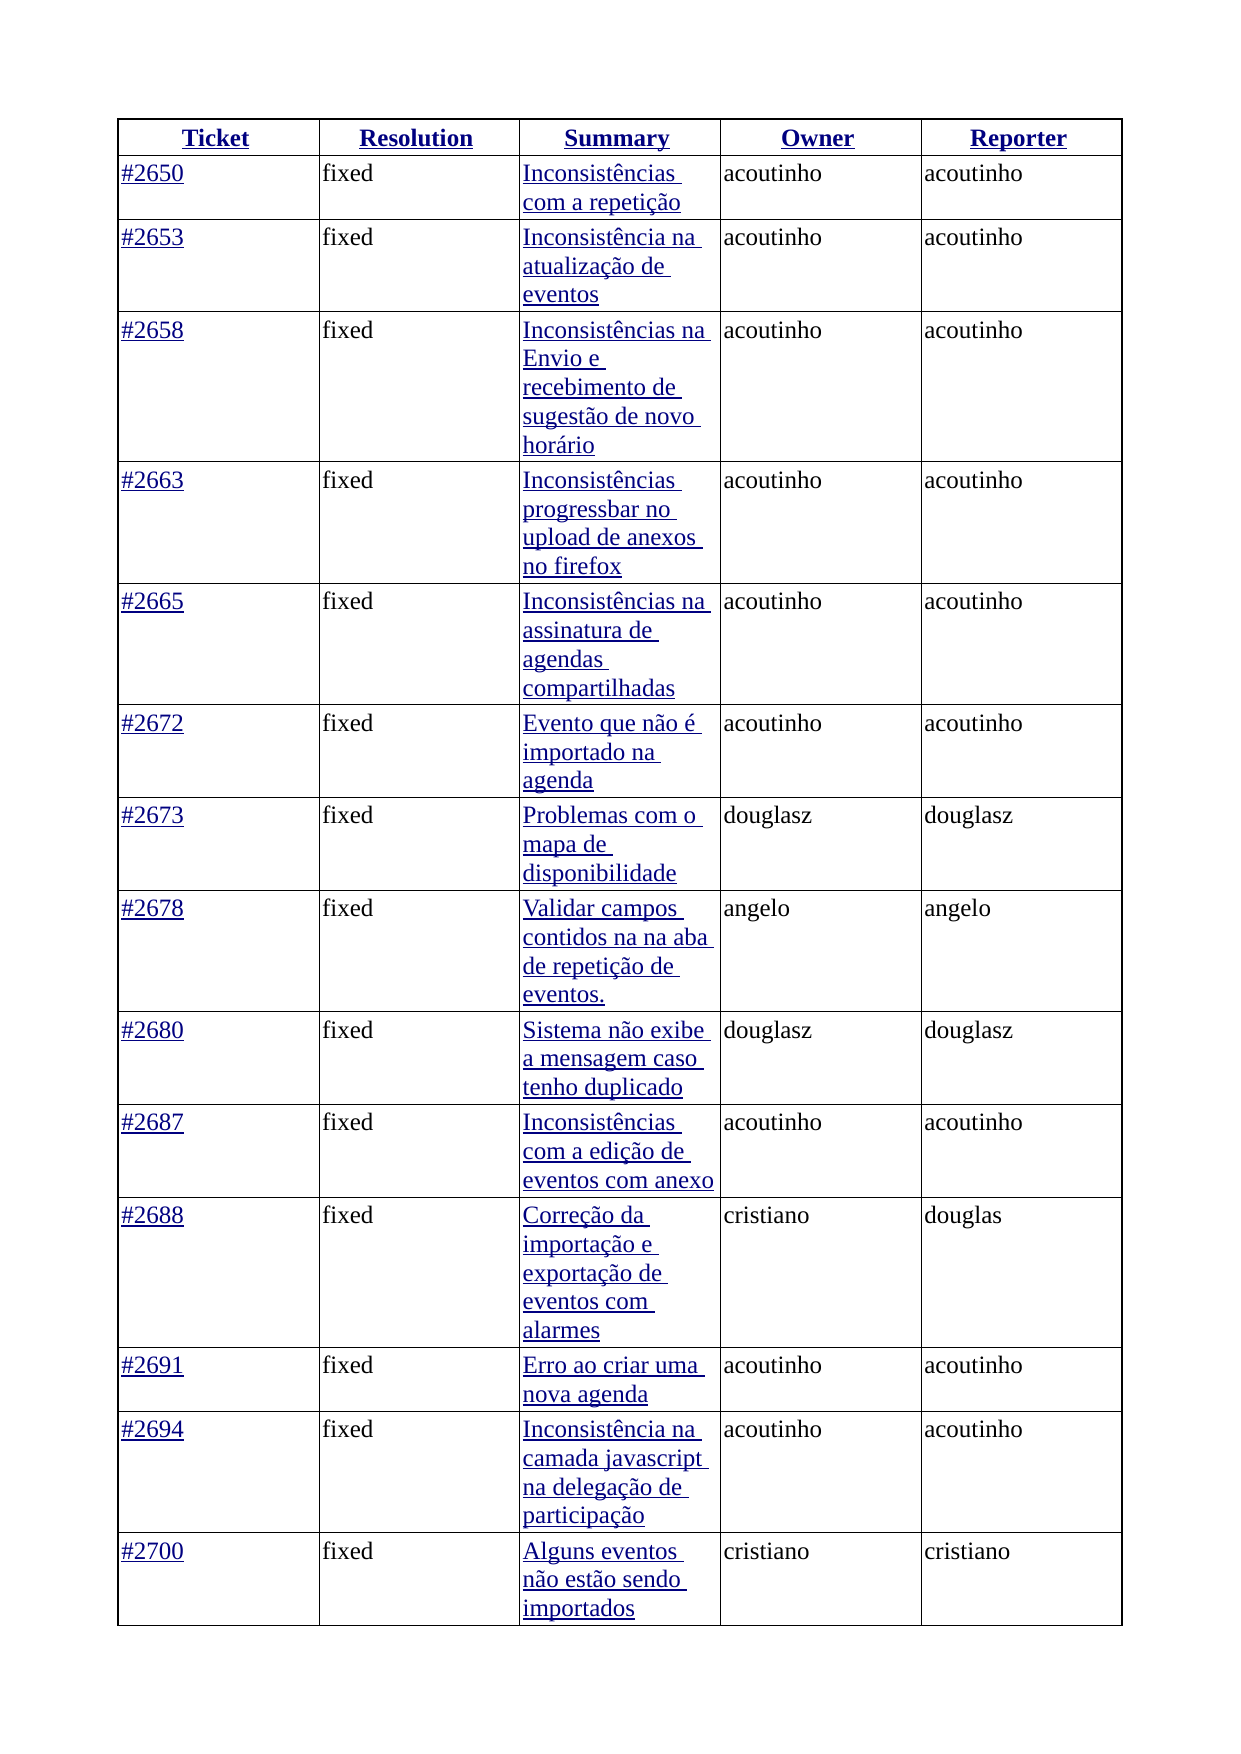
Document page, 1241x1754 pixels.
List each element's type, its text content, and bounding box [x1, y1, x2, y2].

table_header Owner [721, 120, 921, 154]
table_header Summary [520, 120, 720, 154]
table_cell #2688 [119, 1198, 319, 1347]
table_cell acoutinho [721, 1105, 921, 1197]
table_cell Evento que não é importado na agenda [520, 705, 720, 797]
table_cell acoutinho [721, 462, 921, 583]
table_cell acoutinho [922, 220, 1121, 311]
table_header Ticket [119, 120, 319, 154]
table_cell Erro ao criar uma nova agenda [520, 1348, 720, 1411]
table_cell acoutinho [721, 584, 921, 704]
table_header Reporter [922, 120, 1121, 154]
table_cell #2672 [119, 705, 319, 797]
table_cell Correção da importação e exportação de eventos com alarmes [520, 1198, 720, 1347]
table_cell fixed [320, 1105, 519, 1197]
table_cell acoutinho [922, 156, 1121, 218]
table_header Resolution [320, 120, 519, 154]
table_cell fixed [320, 312, 519, 461]
table_cell cristiano [721, 1533, 921, 1625]
table_cell Problemas com o mapa de disponibilidade [520, 798, 720, 890]
table_cell cristiano [721, 1198, 921, 1347]
table_cell acoutinho [721, 1348, 921, 1411]
table_cell fixed [320, 156, 519, 218]
table_cell Inconsistências na Envio e recebimento de sugestão de novo horário [520, 312, 720, 461]
table_cell fixed [320, 1198, 519, 1347]
table_cell #2700 [119, 1533, 319, 1625]
table_cell acoutinho [922, 1105, 1121, 1197]
table_cell acoutinho [721, 156, 921, 218]
table_cell acoutinho [922, 1348, 1121, 1411]
table_cell fixed [320, 584, 519, 704]
table_cell douglasz [922, 1012, 1121, 1104]
table_cell douglasz [922, 798, 1121, 890]
table_cell acoutinho [922, 705, 1121, 797]
table_cell #2658 [119, 312, 319, 461]
table_cell #2653 [119, 220, 319, 311]
table_cell acoutinho [922, 312, 1121, 461]
table_cell cristiano [922, 1533, 1121, 1625]
table_cell acoutinho [721, 705, 921, 797]
table_cell fixed [320, 891, 519, 1011]
table_cell acoutinho [922, 584, 1121, 704]
table_cell #2663 [119, 462, 319, 583]
table_cell Inconsistências na assinatura de agendas compartilhadas [520, 584, 720, 704]
table_cell #2680 [119, 1012, 319, 1104]
table_cell angelo [721, 891, 921, 1011]
table_cell acoutinho [922, 1412, 1121, 1532]
table_cell fixed [320, 1412, 519, 1532]
table_cell acoutinho [721, 1412, 921, 1532]
table_cell acoutinho [721, 220, 921, 311]
table_cell Inconsistência na atualização de eventos [520, 220, 720, 311]
table_cell #2694 [119, 1412, 319, 1532]
table_cell fixed [320, 1533, 519, 1625]
table_cell fixed [320, 1348, 519, 1411]
table_cell #2665 [119, 584, 319, 704]
table_cell #2691 [119, 1348, 319, 1411]
table_cell acoutinho [721, 312, 921, 461]
table_cell #2650 [119, 156, 319, 218]
table_cell #2687 [119, 1105, 319, 1197]
table_cell Sistema não exibe a mensagem caso tenho duplicado [520, 1012, 720, 1104]
table_cell fixed [320, 220, 519, 311]
table_cell acoutinho [922, 462, 1121, 583]
table_cell douglasz [721, 1012, 921, 1104]
table_cell fixed [320, 705, 519, 797]
table_cell fixed [320, 462, 519, 583]
table_cell Alguns eventos não estão sendo importados [520, 1533, 720, 1625]
table_cell Inconsistências com a repetição [520, 156, 720, 218]
table_cell Inconsistência na camada javascript na delegação de participação [520, 1412, 720, 1532]
table_cell #2673 [119, 798, 319, 890]
table_cell #2678 [119, 891, 319, 1011]
table_cell Inconsistências com a edição de eventos com anexo [520, 1105, 720, 1197]
table_cell Validar campos contidos na na aba de repetição de eventos. [520, 891, 720, 1011]
table_cell fixed [320, 798, 519, 890]
table_cell douglasz [721, 798, 921, 890]
table_cell angelo [922, 891, 1121, 1011]
table_cell douglas [922, 1198, 1121, 1347]
table_cell fixed [320, 1012, 519, 1104]
table_cell Inconsistências progressbar no upload de anexos no firefox [520, 462, 720, 583]
